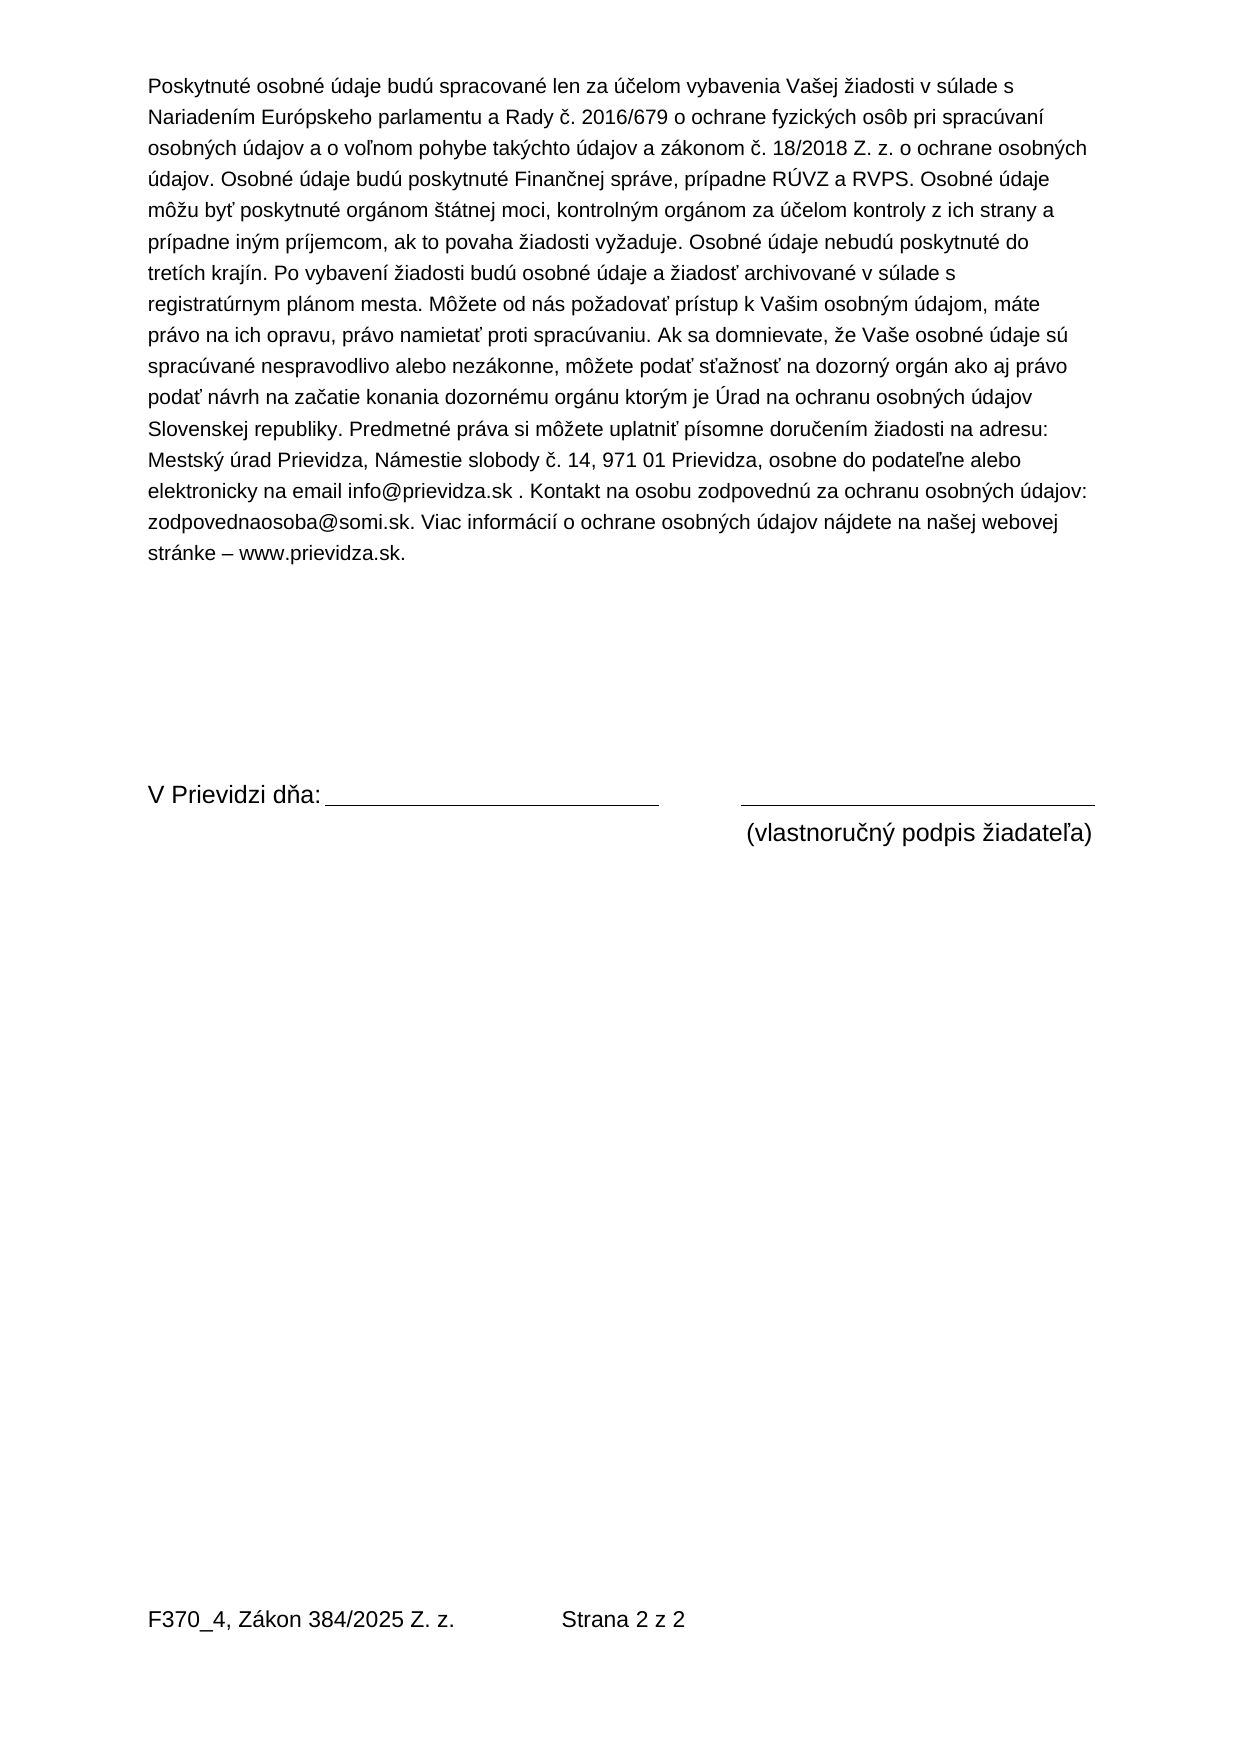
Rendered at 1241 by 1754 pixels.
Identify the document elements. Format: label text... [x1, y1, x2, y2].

text Poskytnuté osobné údaje budú spracované len za účelom vybavenia Vašej žiadosti v súlade s Nariadením Európskeho parlamentu a Rady č. 2016/679 o ochrane fyzických osôb pri spracúvaní osobných údajov a o voľnom pohybe takýchto údajov a zákonom č. 18/2018 Z. z. o ochrane osobných údajov. Osobné údaje budú poskytnuté Finančnej správe, prípadne RÚVZ a RVPS. Osobné údaje môžu byť poskytnuté orgánom štátnej moci, kontrolným orgánom za účelom kontroly z ich strany a prípadne iným príjemcom, ak to povaha žiadosti vyžaduje. Osobné údaje nebudú poskytnuté do tretích krajín. Po vybavení žiadosti budú osobné údaje a žiadosť archivované v súlade s registratúrnym plánom mesta. Môžete od nás požadovať prístup k Vašim osobným údajom, máte právo na ich opravu, právo namietať proti spracúvaniu. Ak sa domnievate, že Vaše osobné údaje sú spracúvané nespravodlivo alebo nezákonne, môžete podať sťažnosť na dozorný orgán ako aj právo podať návrh na začatie konania dozornému orgánu ktorým je Úrad na ochranu osobných údajov Slovenskej republiky. Predmetné práva si môžete uplatniť písomne doručením žiadosti na adresu: Mestský úrad Prievidza, Námestie slobody č. 14, 971 01 Prievidza, osobne do podateľne alebo elektronicky na email info@prievidza.sk . Kontakt na osobu zodpovednú za ochranu osobných údajov: zodpovednaosoba@somi.sk. Viac informácií o ochrane osobných údajov nájdete na našej webovej stránke – www.prievidza.sk. [148, 74, 1093, 565]
text (vlastnoručný podpis žiadateľa) [148, 818, 1093, 846]
text V Prievidzi dňa: [148, 780, 1093, 809]
